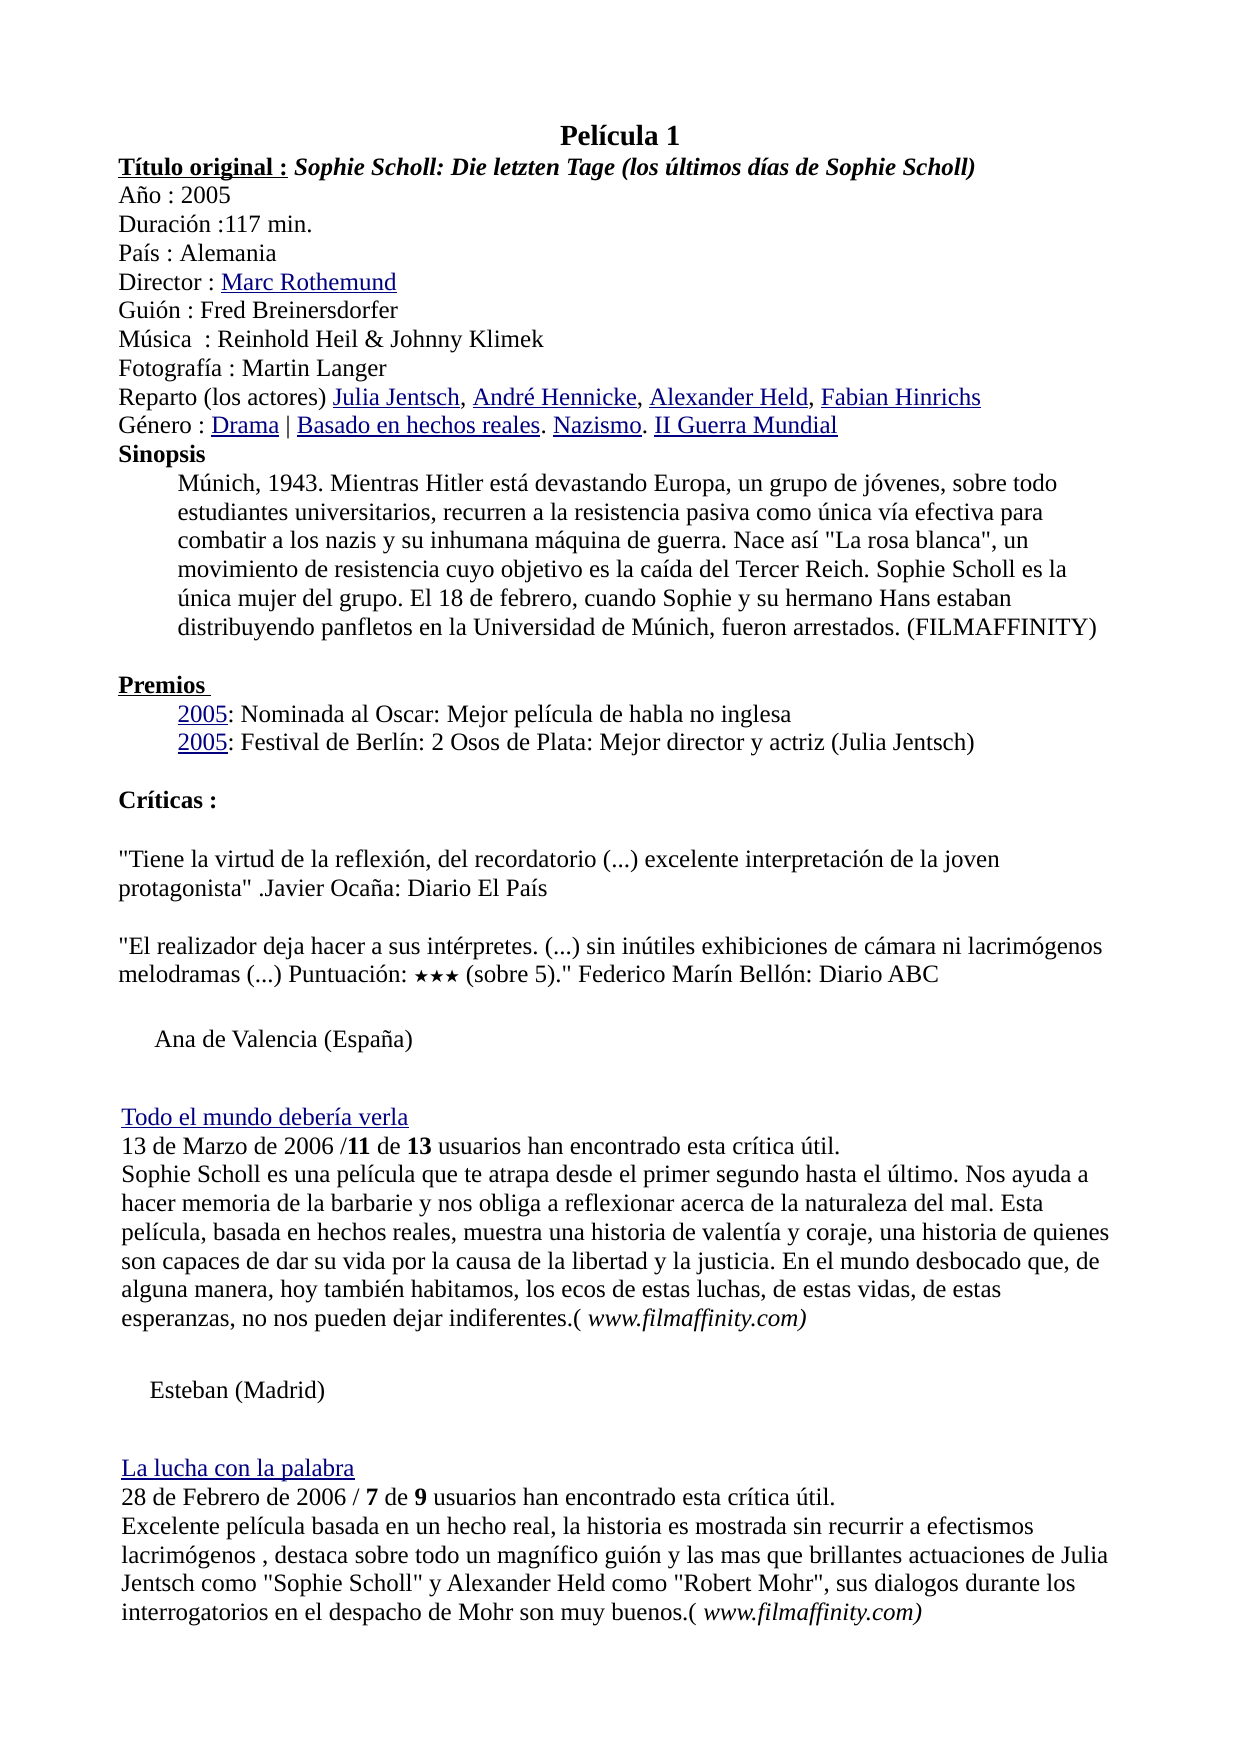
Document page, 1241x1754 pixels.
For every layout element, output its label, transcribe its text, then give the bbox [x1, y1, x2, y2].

subtitle Fotografía : Martin Langer [118, 353, 1122, 382]
subtitle Duración :117 min. [118, 209, 1122, 238]
list "El realizador deja hacer a sus intérpretes. (...) sin inútiles exhibiciones de cámara ni lacrimógenos melodramas (...) Puntuación: ★★★ (sobre 5)." Federico Marín Bellón: Diario ABC [118, 931, 1122, 988]
list "Tiene la virtud de la reflexión, del recordatorio (...) excelente interpretación de la joven protagonista" .Javier Ocaña: Diario El País [118, 844, 1122, 901]
table_cell [1047, 1408, 1119, 1442]
table_cell Todo el mundo debería verla 13 de Marzo de 2006 /11 de 13 usuarios han encontrado esta crítica útil. Sophie Scholl es una película que te atrapa desde el primer segundo hasta el último. Nos ayuda a hacer memoria de la barbarie y nos obliga a reflexionar acerca de la naturaleza del mal. Esta película, basada en hechos reales, muestra una historia de valentía y coraje, una historia de quienes son capaces de dar su vida por la causa de la libertad y la justicia. En el mundo desbocado que, de alguna manera, hoy también habitamos, los ecos de estas luchas, de estas vidas, de estas esperanzas, no nos pueden dejar indiferentes.( www.filmaffinity.com) [118, 1099, 1122, 1335]
subtitle Género : Drama | Basado en hechos reales. Nazismo. II Guerra Mundial [118, 410, 1122, 439]
table_cell [121, 1056, 1047, 1091]
table_header Ana de Valencia (España) [121, 1021, 1119, 1056]
table_cell [121, 1408, 1047, 1442]
subtitle Año : 2005 [118, 180, 1122, 209]
subtitle Sinopsis [118, 439, 1122, 468]
list Película 1 [118, 118, 1122, 152]
list 2005: Nominada al Oscar: Mejor película de habla no inglesa [177, 699, 1122, 727]
subtitle Director : Marc Rothemund [118, 267, 1122, 295]
table_header Esteban (Madrid) [121, 1373, 1119, 1407]
table_cell La lucha con la palabra 28 de Febrero de 2006 / 7 de 9 usuarios han encontrado esta crítica útil. Excelente película basada en un hecho real, la historia es mostrada sin recurrir a efectismos lacrimógenos , destaca sobre todo un magnífico guión y las mas que brillantes actuaciones de Julia Jentsch como "Sophie Scholl" y Alexander Held como "Robert Mohr", sus dialogos durante los interrogatorios en el despacho de Mohr son muy buenos.( www.filmaffinity.com) [118, 1450, 1123, 1629]
subtitle Premios [118, 670, 1122, 699]
subtitle Guión : Fred Breinersdorfer [118, 295, 1122, 324]
subtitle Música : Reinhold Heil & Johnny Klimek [118, 324, 1122, 353]
subtitle País : Alemania [118, 238, 1122, 267]
list Críticas : [118, 786, 1122, 814]
list Múnich, 1943. Mientras Hitler está devastando Europa, un grupo de jóvenes, sobre todo estudiantes universitarios, recurren a la resistencia pasiva como única vía efectiva para combatir a los nazis y su inhumana máquina de guerra. Nace así "La rosa blanca", un movimiento de resistencia cuyo objetivo es la caída del Tercer Reich. Sophie Scholl es la única mujer del grupo. El 18 de febrero, cuando Sophie y su hermano Hans estaban distribuyendo panfletos en la Universidad de Múnich, fueron arrestados. (FILMAFFINITY) [177, 468, 1122, 640]
table_cell [1047, 1056, 1119, 1091]
subtitle Reparto (los actores) Julia Jentsch, André Hennicke, Alexander Held, Fabian Hinrichs [118, 382, 1122, 410]
list 2005: Festival de Berlín: 2 Osos de Plata: Mejor director y actriz (Julia Jentsch) [177, 727, 1122, 756]
table_header [118, 1018, 1122, 1099]
table_header [118, 1369, 1123, 1450]
list Título original : Sophie Scholl: Die letzten Tage (los últimos días de Sophie Scholl) [118, 152, 1122, 180]
